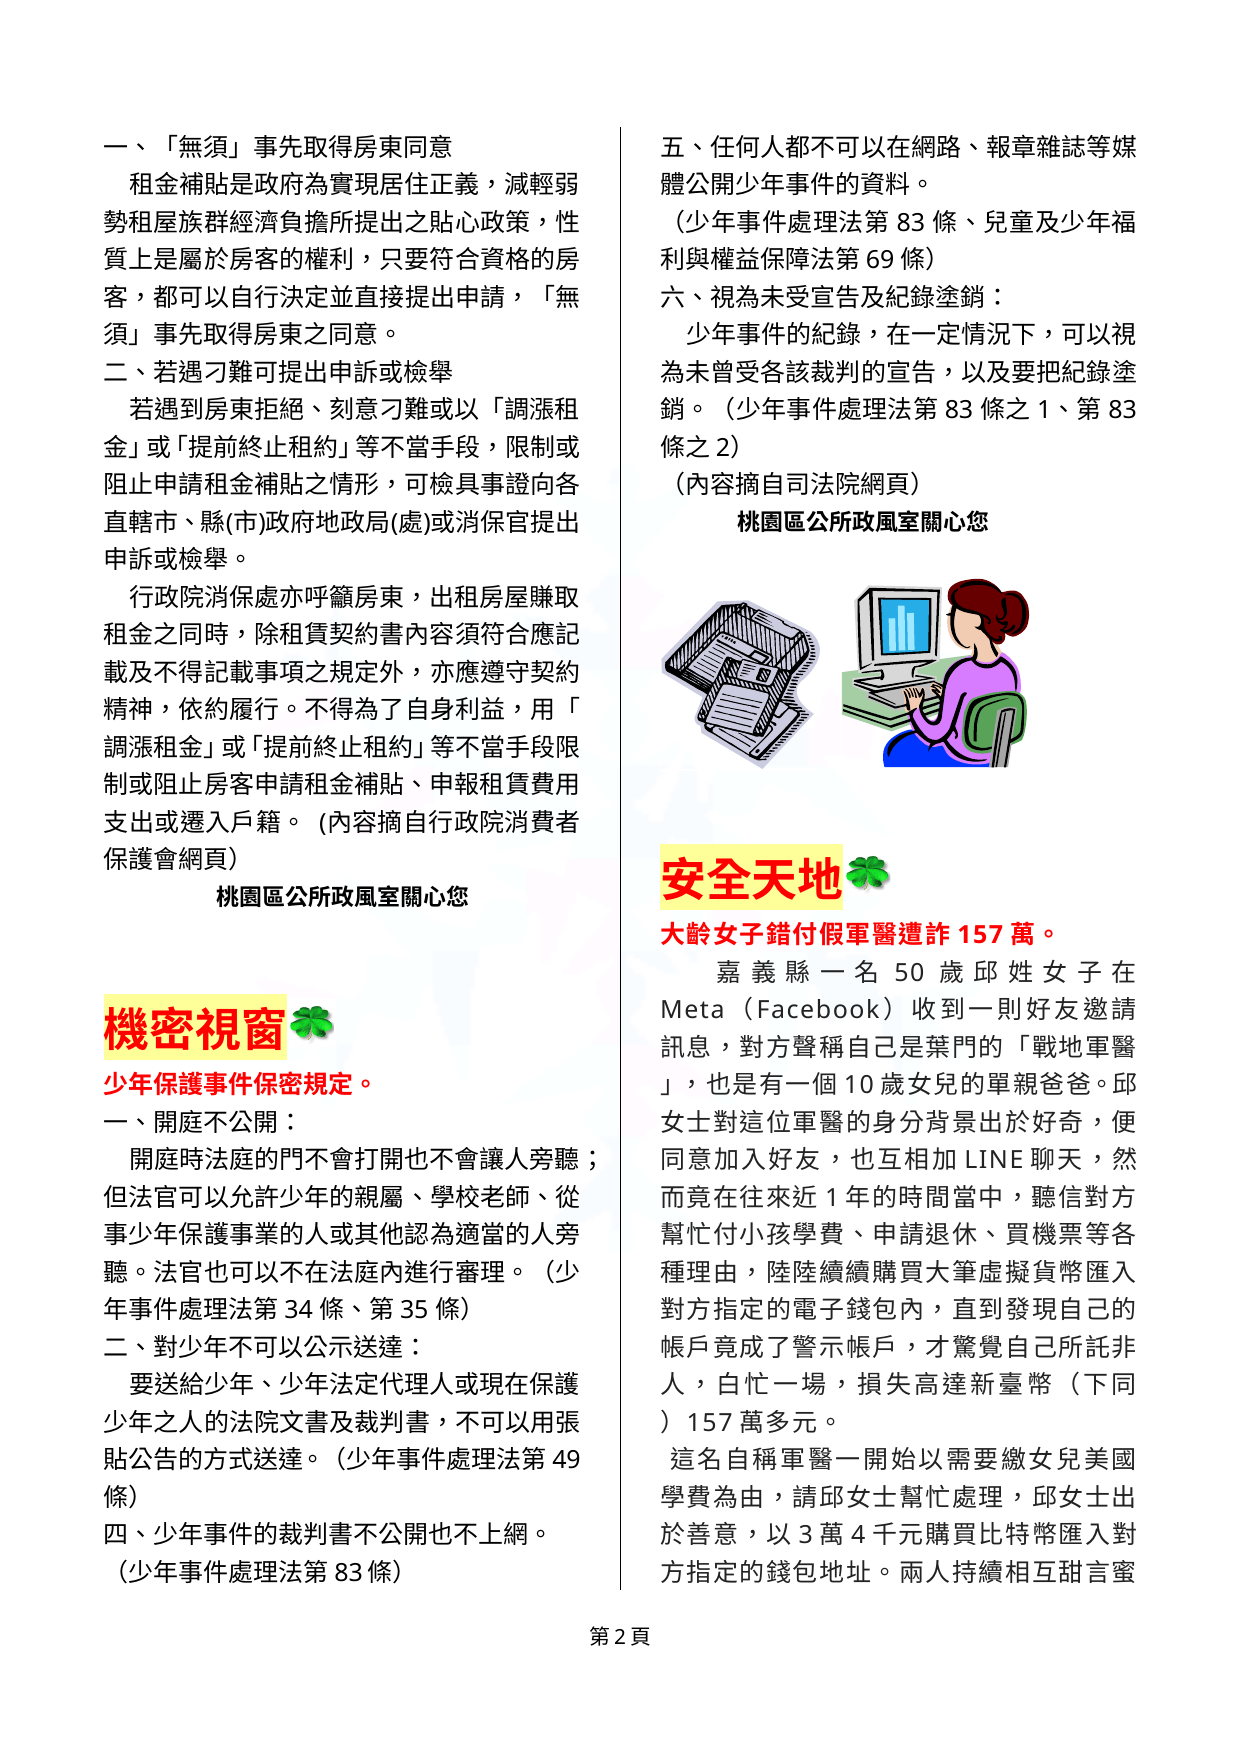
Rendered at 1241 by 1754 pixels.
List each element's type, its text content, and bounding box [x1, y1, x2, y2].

text 行政院消保處亦呼籲房東，出租房屋賺取租金之同時，除租賃契約書內容須符合應記載及不得記載事項之規定外，亦應遵守契約精神，依約履行。不得為了自身利益，用「調漲租金」或「提前終止租約」等不當手段限制或阻止房客申請租金補貼、申報租賃費用支出或遷入戶籍。 (內容摘自行政院消費者保護會網頁） [103, 577, 152, 877]
text 五、任何人都不可以在網路、報章雜誌等媒體公開少年事件的資料。 [660, 127, 1137, 202]
text （內容摘自司法院網頁） [1089, 464, 1137, 502]
text 少年保護事件保密規定。 [103, 1064, 152, 1102]
text 一、「無須」事先取得房東同意 [103, 127, 581, 164]
text 這名自稱軍醫一開始以需要繳女兒美國學費為由，請邱女士幫忙處理，邱女士出於善意，以3萬4千元購買比特幣匯入對方指定的錢包地址。兩人持續相互甜言蜜 [660, 1439, 1137, 1589]
text 四、少年事件的裁判書不公開也不上網。 [103, 1514, 581, 1552]
text 大齡女子錯付假軍醫遭詐157萬。 [1089, 914, 1137, 952]
picture [288, 999, 334, 1046]
text 六、視為未受宣告及紀錄塗銷： [660, 277, 1137, 314]
text 二、若遇刁難可提出申訴或檢舉 [103, 352, 581, 389]
text 桃園區公所政風室關心您 [103, 877, 152, 914]
text （少年事件處理法第 83條） [103, 1552, 581, 1589]
text 租金補貼是政府為實現居住正義，減輕弱勢租屋族群經濟負擔所提出之貼心政策，性質上是屬於房客的權利，只要符合資格的房客，都可以自行決定並直接提出申請，「無須」事先取得房東之同意。 [103, 164, 581, 352]
text 一、開庭不公開： [103, 1102, 152, 1139]
text 開庭時法庭的門不會打開也不會讓人旁聽；但法官可以允許少年的親屬、學校老師、從事少年保護事業的人或其他認為適當的人旁聽。法官也可以不在法庭內進行審理。（少年事件處理法第 34 條、第 35 條） [103, 1139, 581, 1327]
text 嘉義縣一名50歲邱姓女子在Meta（Facebook）收到一則好友邀請訊息，對方聲稱自己是葉門的「戰地軍醫」，也是有一個10歲女兒的單親爸爸。邱女士對這位軍醫的身分背景出於好奇，便同意加入好友，也互相加LINE聊天，然而竟在往來近1年的時間當中，聽信對方幫忙付小孩學費、申請退休、買機票等各種理由，陸陸續續購買大筆虛擬貨幣匯入對方指定的電子錢包內，直到發現自己的帳戶竟成了警示帳戶，才驚覺自己所託非人，白忙一場，損失高達新臺幣（下同）157萬多元。 [660, 952, 1137, 1439]
text 二、對少年不可以公示送達： [103, 1327, 581, 1364]
text 安全天地 [1089, 839, 1137, 914]
text （少年事件處理法第 83 條、兒童及少年福利與權益保障法第 69 條） [660, 202, 1137, 277]
picture [844, 849, 891, 896]
text 少年事件的紀錄，在一定情況下，可以視為未曾受各該裁判的宣告，以及要把紀錄塗銷。（少年事件處理法第 83 條之 1、第 83 條之 2） [660, 314, 1137, 464]
text 要送給少年、少年法定代理人或現在保護少年之人的法院文書及裁判書，不可以用張貼公告的方式送達。（少年事件處理法第 49 條） [103, 1364, 581, 1514]
text 若遇到房東拒絕、刻意刁難或以「調漲租金」或「提前終止租約」等不當手段，限制或阻止申請租金補貼之情形，可檢具事證向各直轄市、縣(市)政府地政局(處)或消保官提出申訴或檢舉。 [103, 389, 581, 577]
text 機密視窗 [103, 989, 152, 1064]
text 桃園區公所政風室關心您 [1089, 502, 1137, 539]
